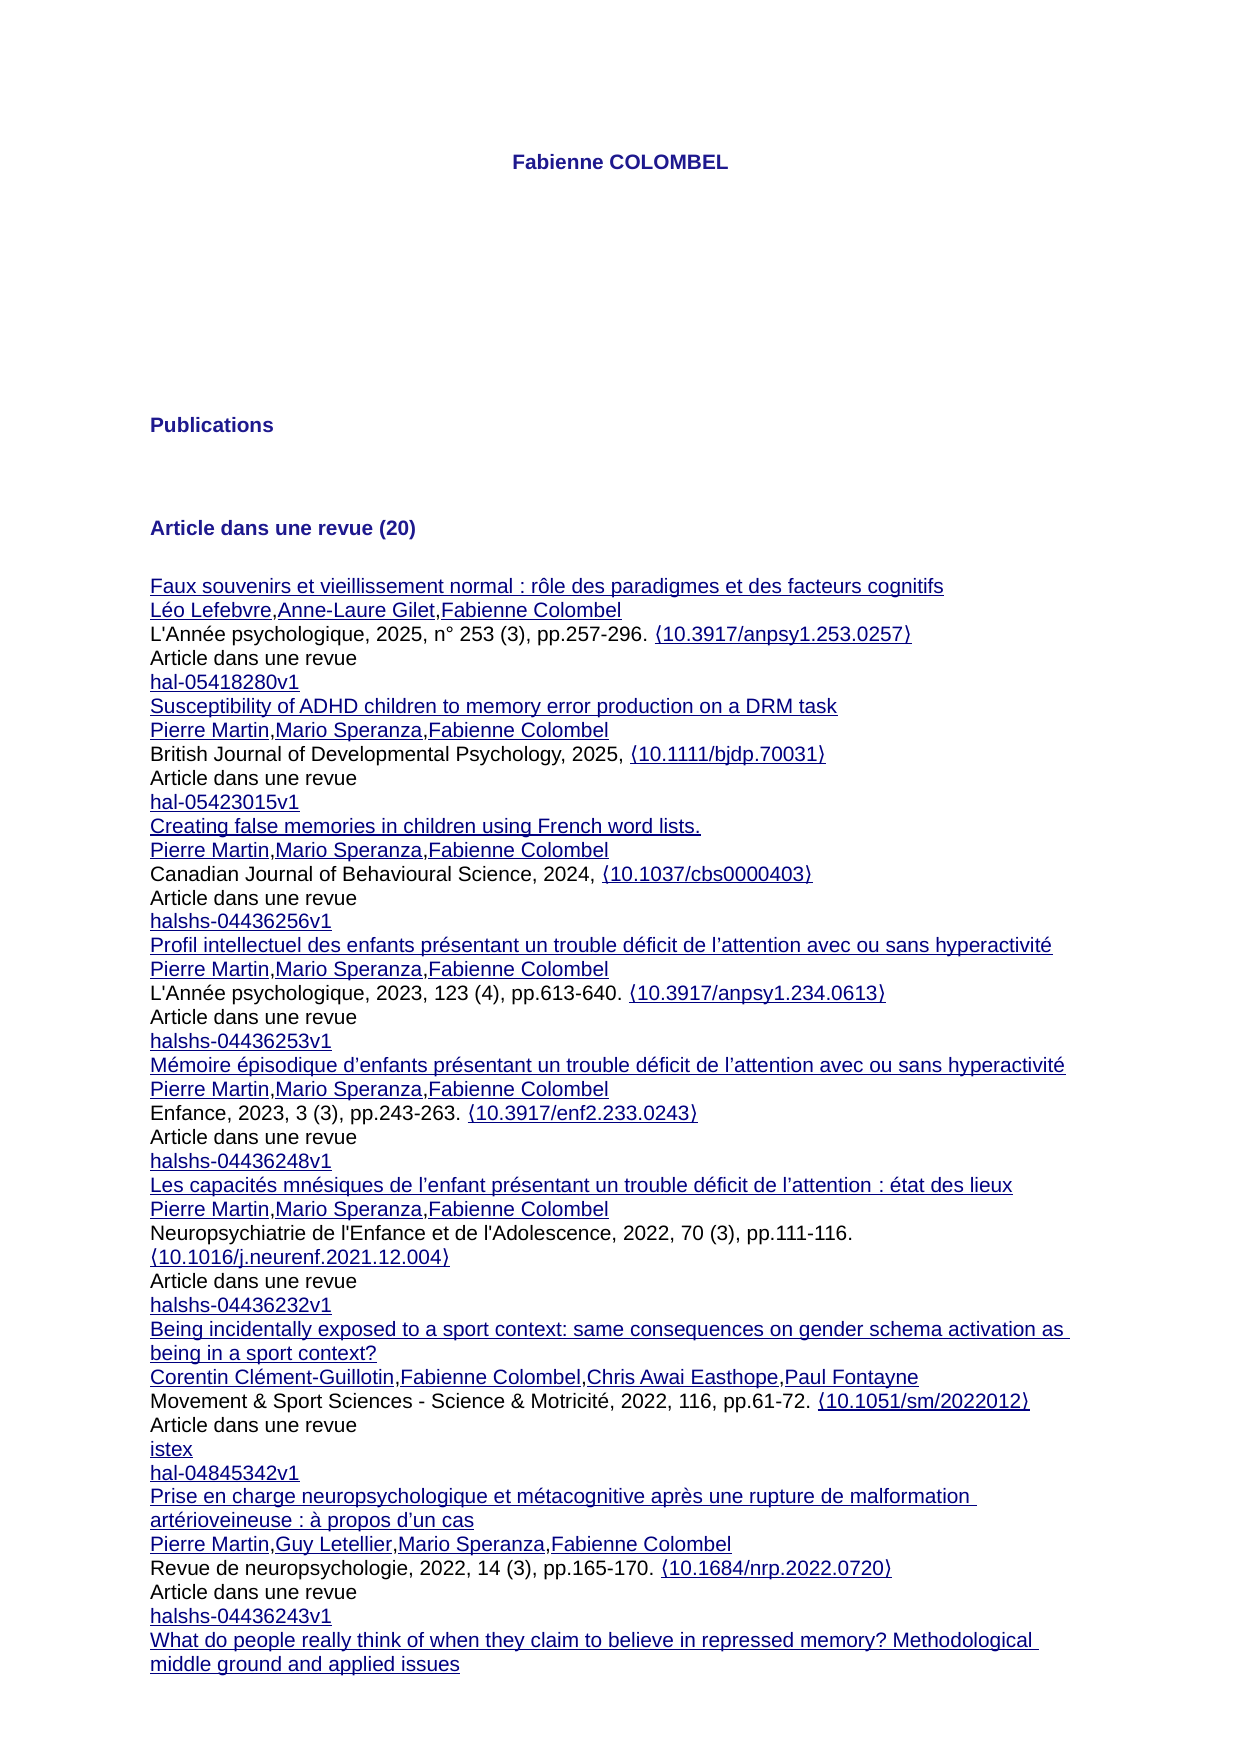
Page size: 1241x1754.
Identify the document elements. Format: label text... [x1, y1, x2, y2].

subtitle Article dans une revue (20) [150, 516, 1090, 539]
table_cell Les capacités mnésiques de l’enfant présentant un trouble déficit de l’attention : état des lieux Pierre Martin,Mario Speranza,Fabienne Colombel Neuropsychiatrie de l'Enfance et de l'Adolescence, 2022, 70 (3), pp.111-116. ⟨10.1016/j.neurenf.2021.12.004⟩ Article dans une revue halshs-04436232v1 [150, 1173, 1090, 1317]
table_header Faux souvenirs et vieillissement normal : rôle des paradigmes et des facteurs cognitifs Léo Lefebvre,Anne-Laure Gilet,Fabienne Colombel L'Année psychologique, 2025, n° 253 (3), pp.257-296. ⟨10.3917/anpsy1.253.0257⟩ Article dans une revue hal-05418280v1 [150, 574, 1090, 694]
subtitle Fabienne COLOMBEL [150, 150, 1090, 174]
table_cell Prise en charge neuropsychologique et métacognitive après une rupture de malformation artérioveineuse : à propos d’un cas Pierre Martin,Guy Letellier,Mario Speranza,Fabienne Colombel Revue de neuropsychologie, 2022, 14 (3), pp.165-170. ⟨10.1684/nrp.2022.0720⟩ Article dans une revue halshs-04436243v1 [150, 1484, 1090, 1628]
table_cell Creating false memories in children using French word lists. Pierre Martin,Mario Speranza,Fabienne Colombel Canadian Journal of Behavioural Science, 2024, ⟨10.1037/cbs0000403⟩ Article dans une revue halshs-04436256v1 [150, 814, 1090, 933]
table_cell Being incidentally exposed to a sport context: same consequences on gender schema activation as being in a sport context? Corentin Clément-Guillotin,Fabienne Colombel,Chris Awai Easthope,Paul Fontayne Movement & Sport Sciences - Science & Motricité, 2022, 116, pp.61-72. ⟨10.1051/sm/2022012⟩ Article dans une revue istex hal-04845342v1 [150, 1317, 1090, 1484]
table_cell What do people really think of when they claim to believe in repressed memory? Methodological middle ground and applied issues [150, 1628, 1090, 1676]
subtitle Publications [150, 412, 1090, 436]
table_cell Susceptibility of ADHD children to memory error production on a DRM task Pierre Martin,Mario Speranza,Fabienne Colombel British Journal of Developmental Psychology, 2025, ⟨10.1111/bjdp.70031⟩ Article dans une revue hal-05423015v1 [150, 694, 1090, 813]
table_cell Profil intellectuel des enfants présentant un trouble déficit de l’attention avec ou sans hyperactivité Pierre Martin,Mario Speranza,Fabienne Colombel L'Année psychologique, 2023, 123 (4), pp.613-640. ⟨10.3917/anpsy1.234.0613⟩ Article dans une revue halshs-04436253v1 [150, 933, 1090, 1053]
table_cell Mémoire épisodique d’enfants présentant un trouble déficit de l’attention avec ou sans hyperactivité Pierre Martin,Mario Speranza,Fabienne Colombel Enfance, 2023, 3 (3), pp.243-263. ⟨10.3917/enf2.233.0243⟩ Article dans une revue halshs-04436248v1 [150, 1053, 1090, 1173]
